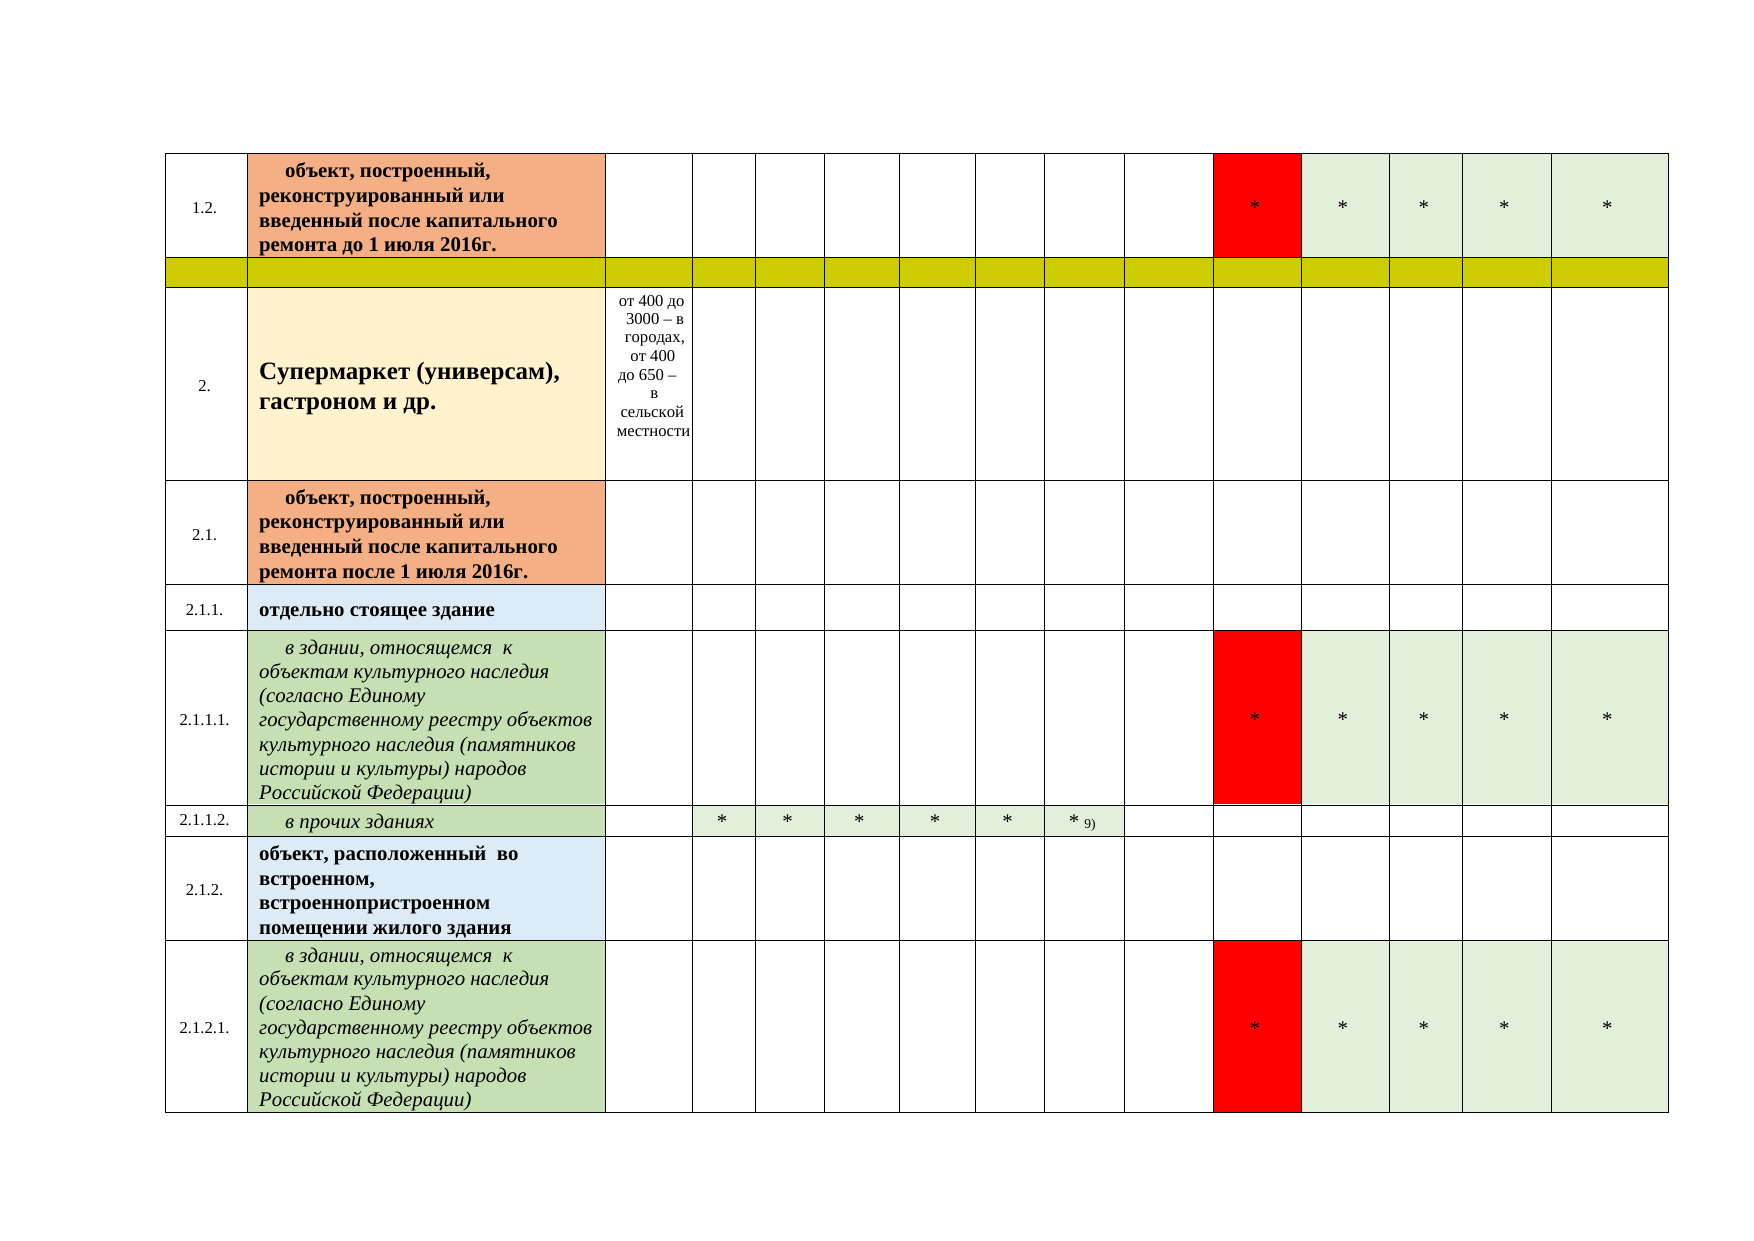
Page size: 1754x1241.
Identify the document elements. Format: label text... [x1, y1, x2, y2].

table_cell в здании, относящемся к объектам культурного наследия (согласно Единому государственному реестру объектов культурного наследия (памятников истории и культуры) народов Российской Федерации) [248, 631, 605, 804]
table_cell * [756, 806, 824, 836]
table_cell [1390, 837, 1462, 940]
table_cell [976, 585, 1044, 630]
table_header * [1302, 154, 1389, 257]
table_cell [1463, 481, 1551, 584]
table_cell [606, 806, 692, 836]
table_cell [825, 585, 899, 630]
table_cell 2. [166, 288, 247, 480]
table_cell [756, 837, 824, 940]
table_cell [1302, 837, 1389, 940]
table_cell 2.1.2.1. [166, 941, 247, 1112]
table_cell от 400 до 3000 – в городах, от 400 до 650 – в сельской местности [606, 288, 692, 480]
table_cell [1214, 837, 1301, 940]
table_header * [1552, 154, 1668, 257]
table_cell объект, построенный, реконструированный или введенный после капитального ремонта после 1 июля 2016г. [248, 481, 605, 584]
table_cell [1125, 258, 1213, 287]
table_cell * [1463, 631, 1551, 804]
table_cell [1045, 481, 1124, 584]
table_cell [1302, 806, 1389, 836]
table_cell 2.1.1.2. [166, 806, 247, 836]
table_cell * [1214, 941, 1301, 1112]
table_cell [900, 837, 975, 940]
table_cell [1463, 288, 1551, 480]
table_cell [1390, 288, 1462, 480]
table_cell [1552, 837, 1668, 940]
table_cell [1125, 631, 1213, 804]
table_header 1.2. [166, 154, 247, 257]
table_cell [976, 837, 1044, 940]
table_cell [1214, 258, 1301, 287]
table_cell * [976, 806, 1044, 836]
table_cell [976, 941, 1044, 1112]
table_cell * [900, 806, 975, 836]
table_cell [166, 258, 247, 287]
table_cell 2.1.1. [166, 585, 247, 630]
table_cell 2.1. [166, 481, 247, 584]
table_cell [693, 288, 755, 480]
table_cell [1463, 258, 1551, 287]
table_cell [900, 288, 975, 480]
table_cell объект, расположенный во встроенном, встроеннопристроенном помещении жилого здания [248, 837, 605, 940]
table_cell [900, 585, 975, 630]
table_header [825, 154, 899, 257]
table_cell * [1302, 631, 1389, 804]
table_cell [900, 941, 975, 1112]
table_cell [1214, 288, 1301, 480]
table_cell [825, 288, 899, 480]
table_cell отдельно стоящее здание [248, 585, 605, 630]
table_cell [900, 481, 975, 584]
table_cell [693, 258, 755, 287]
table_cell [756, 258, 824, 287]
table_cell [900, 631, 975, 804]
table_cell [756, 481, 824, 584]
table_cell [1045, 631, 1124, 804]
table_cell [606, 585, 692, 630]
table_cell [825, 258, 899, 287]
table_cell * [1302, 941, 1389, 1112]
table_cell [756, 631, 824, 804]
table_header [1045, 154, 1124, 257]
table_cell [825, 837, 899, 940]
table_cell [825, 941, 899, 1112]
table_cell [1125, 481, 1213, 584]
table_cell [1214, 806, 1301, 836]
table_cell [756, 941, 824, 1112]
table_header объект, построенный, реконструированный или введенный после капитального ремонта до 1 июля 2016г. [248, 154, 605, 257]
table_header [976, 154, 1044, 257]
table_cell * 9) [1045, 806, 1124, 836]
table_cell [1125, 806, 1213, 836]
table_cell [1552, 258, 1668, 287]
table_cell [1045, 837, 1124, 940]
table_cell [1214, 481, 1301, 584]
table_cell [1552, 288, 1668, 480]
table_header [606, 154, 692, 257]
table_cell [756, 585, 824, 630]
table_header * [1390, 154, 1462, 257]
table_cell [900, 258, 975, 287]
table_cell [1390, 258, 1462, 287]
table_cell [1390, 481, 1462, 584]
table_cell [606, 258, 692, 287]
table_cell [1463, 806, 1551, 836]
table_cell [1463, 585, 1551, 630]
table_cell [1463, 837, 1551, 940]
table_cell [693, 631, 755, 804]
table_cell [1045, 585, 1124, 630]
table_cell [606, 941, 692, 1112]
table_cell [693, 585, 755, 630]
table_cell [606, 481, 692, 584]
table_cell [976, 288, 1044, 480]
table_header [693, 154, 755, 257]
table_cell [1302, 258, 1389, 287]
table_cell [1125, 941, 1213, 1112]
table_cell 2.1.1.1. [166, 631, 247, 804]
table_cell [693, 481, 755, 584]
table_cell * [1552, 631, 1668, 804]
table_cell [1302, 288, 1389, 480]
table_cell Супермаркет (универсам), гастроном и др. [248, 288, 605, 480]
table_cell [693, 941, 755, 1112]
table_cell * [1552, 941, 1668, 1112]
table_cell [1552, 481, 1668, 584]
table_cell [1125, 288, 1213, 480]
table_header * [1463, 154, 1551, 257]
table_cell в здании, относящемся к объектам культурного наследия (согласно Единому государственному реестру объектов культурного наследия (памятников истории и культуры) народов Российской Федерации) [248, 941, 605, 1112]
table_cell [1390, 806, 1462, 836]
table_cell [1125, 837, 1213, 940]
table_cell 2.1.2. [166, 837, 247, 940]
table_cell [606, 837, 692, 940]
table_cell * [1214, 631, 1301, 804]
table_cell [1125, 585, 1213, 630]
table_header * [1214, 154, 1301, 257]
table_header [900, 154, 975, 257]
table_cell [1045, 258, 1124, 287]
table_cell [1214, 585, 1301, 630]
table_cell [976, 631, 1044, 804]
table_cell [248, 258, 605, 287]
table_cell в прочих зданиях [248, 806, 605, 836]
table_cell [693, 837, 755, 940]
table_cell [756, 288, 824, 480]
table_cell * [1390, 941, 1462, 1112]
table_cell * [1463, 941, 1551, 1112]
table_header [1125, 154, 1213, 257]
table_cell [1552, 806, 1668, 836]
table_cell [1302, 585, 1389, 630]
table_cell [1302, 481, 1389, 584]
table_cell [825, 481, 899, 584]
table_cell [1045, 941, 1124, 1112]
table_cell [976, 258, 1044, 287]
table_cell [1390, 585, 1462, 630]
table_cell [1552, 585, 1668, 630]
table_cell [1045, 288, 1124, 480]
table_cell [976, 481, 1044, 584]
table_header [756, 154, 824, 257]
table_cell * [825, 806, 899, 836]
table_cell [606, 631, 692, 804]
table_cell [825, 631, 899, 804]
table_cell * [693, 806, 755, 836]
table_cell * [1390, 631, 1462, 804]
